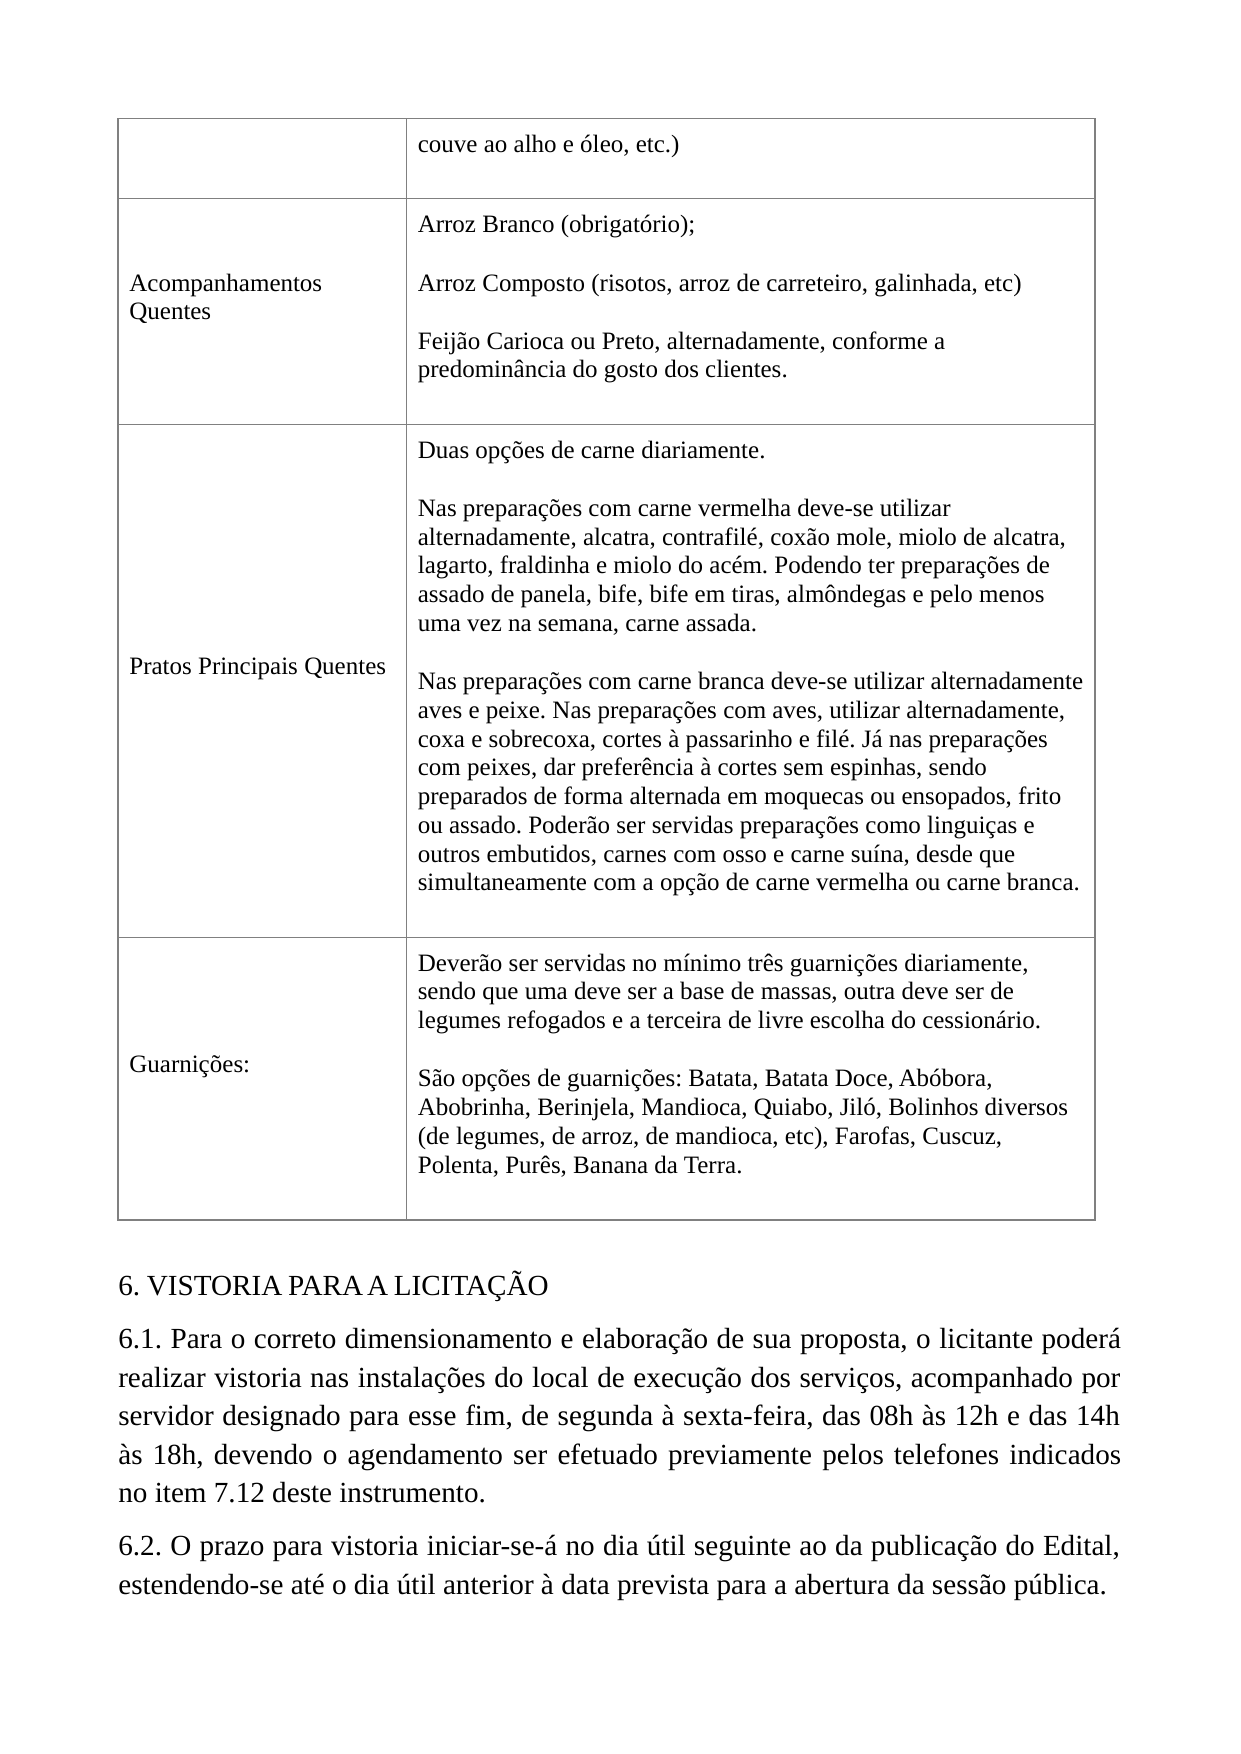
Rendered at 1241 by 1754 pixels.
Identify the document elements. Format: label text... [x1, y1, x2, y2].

table_cell Acompanhamentos Quentes [119, 199, 406, 424]
text 6. VISTORIA PARA A LICITAÇÃO [118, 1268, 1122, 1302]
table_cell Pratos Principais Quentes [119, 425, 406, 937]
table_cell Duas opções de carne diariamente. Nas preparações com carne vermelha deve-se utilizar alternadamente, alcatra, contrafilé, coxão mole, miolo de alcatra, lagarto, fraldinha e miolo do acém. Podendo ter preparações de assado de panela, bife, bife em tiras, almôndegas e pelo menos uma vez na semana, carne assada. Nas preparações com carne branca deve-se utilizar alternadamente aves e peixe. Nas preparações com aves, utilizar alternadamente, coxa e sobrecoxa, cortes à passarinho e filé. Já nas preparações com peixes, dar preferência à cortes sem espinhas, sendo preparados de forma alternada em moquecas ou ensopados, frito ou assado. Poderão ser servidas preparações como linguiças e outros embutidos, carnes com osso e carne suína, desde que simultaneamente com a opção de carne vermelha ou carne branca. [407, 425, 1094, 937]
text 6.1. Para o correto dimensionamento e elaboração de sua proposta, o licitante poderá realizar vistoria nas instalações do local de execução dos serviços, acompanhado por servidor designado para esse fim, de segunda à sexta-feira, das 08h às 12h e das 14h às 18h, devendo o agendamento ser efetuado previamente pelos telefones indicados no item 7.12 deste instrumento. [118, 1321, 1122, 1509]
table_cell Arroz Branco (obrigatório); Arroz Composto (risotos, arroz de carreteiro, galinhada, etc) Feijão Carioca ou Preto, alternadamente, conforme a predominância do gosto dos clientes. [407, 199, 1094, 424]
table_cell Deverão ser servidas no mínimo três guarnições diariamente, sendo que uma deve ser a base de massas, outra deve ser de legumes refogados e a terceira de livre escolha do cessionário. São opções de guarnições: Batata, Batata Doce, Abóbora, Abobrinha, Berinjela, Mandioca, Quiabo, Jiló, Bolinhos diversos (de legumes, de arroz, de mandioca, etc), Farofas, Cuscuz, Polenta, Purês, Banana da Terra. [407, 938, 1094, 1219]
table_cell Guarnições: [119, 938, 406, 1219]
text 6.2. O prazo para vistoria iniciar-se-á no dia útil seguinte ao da publicação do Edital, estendendo-se até o dia útil anterior à data prevista para a abertura da sessão pública. [118, 1528, 1122, 1601]
table_cell couve ao alho e óleo, etc.) [407, 119, 1094, 198]
table_cell [119, 119, 406, 198]
